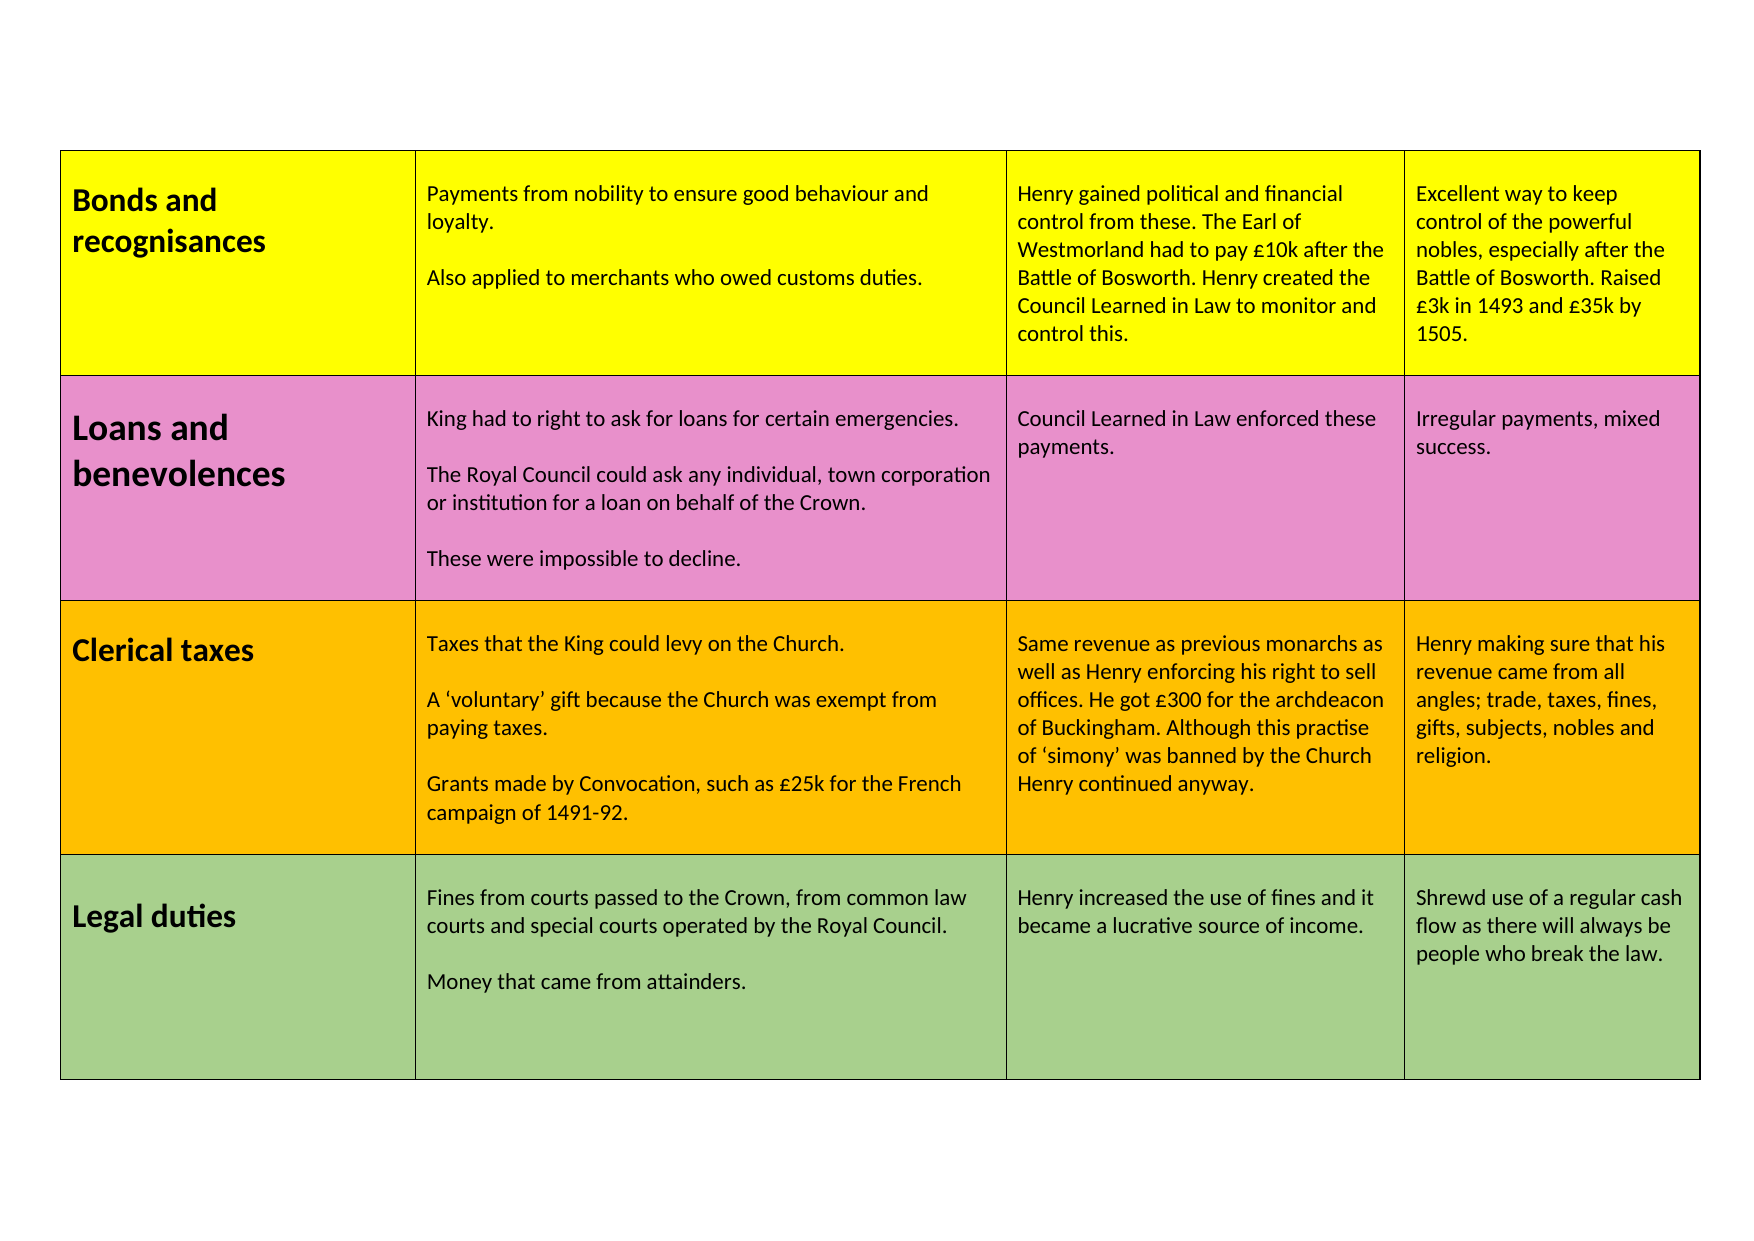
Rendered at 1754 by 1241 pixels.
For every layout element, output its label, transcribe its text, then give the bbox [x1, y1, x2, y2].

table_cell Same revenue as previous monarchs as well as Henry enforcing his right to sell offices. He got £300 for the archdeacon of Buckingham. Although this practise of ‘simony’ was banned by the Church Henry continued anyway. [1007, 601, 1404, 854]
table_cell Henry making sure that his revenue came from all angles; trade, taxes, fines, gifts, subjects, nobles and religion. [1405, 601, 1699, 854]
table_cell Council Learned in Law enforced these payments. [1007, 376, 1404, 600]
table_cell Excellent way to keep control of the powerful nobles, especially after the Battle of Bosworth. Raised £3k in 1493 and £35k by 1505. [1405, 151, 1699, 375]
table_cell Henry increased the use of fines and it became a lucrative source of income. [1007, 855, 1404, 1079]
table_cell Taxes that the King could levy on the Church. A ‘voluntary’ gift because the Church was exempt from paying taxes. Grants made by Convocation, such as £25k for the French campaign of 1491-92. [416, 601, 1006, 854]
table_cell Henry gained political and financial control from these. The Earl of Westmorland had to pay £10k after the Battle of Bosworth. Henry created the Council Learned in Law to monitor and control this. [1007, 151, 1404, 375]
table_cell Fines from courts passed to the Crown, from common law courts and special courts operated by the Royal Council. Money that came from attainders. [416, 855, 1006, 1079]
table_cell Loans and benevolences [61, 376, 415, 600]
table_cell Irregular payments, mixed success. [1405, 376, 1699, 600]
table_cell Payments from nobility to ensure good behaviour and loyalty. Also applied to merchants who owed customs duties. [416, 151, 1006, 375]
table_cell King had to right to ask for loans for certain emergencies. The Royal Council could ask any individual, town corporation or institution for a loan on behalf of the Crown. These were impossible to decline. [416, 376, 1006, 600]
table_cell Legal duties [61, 855, 415, 1079]
table_cell Clerical taxes [61, 601, 415, 854]
table_cell Shrewd use of a regular cash flow as there will always be people who break the law. [1405, 855, 1699, 1079]
table_cell Bonds and recognisances [61, 151, 415, 375]
